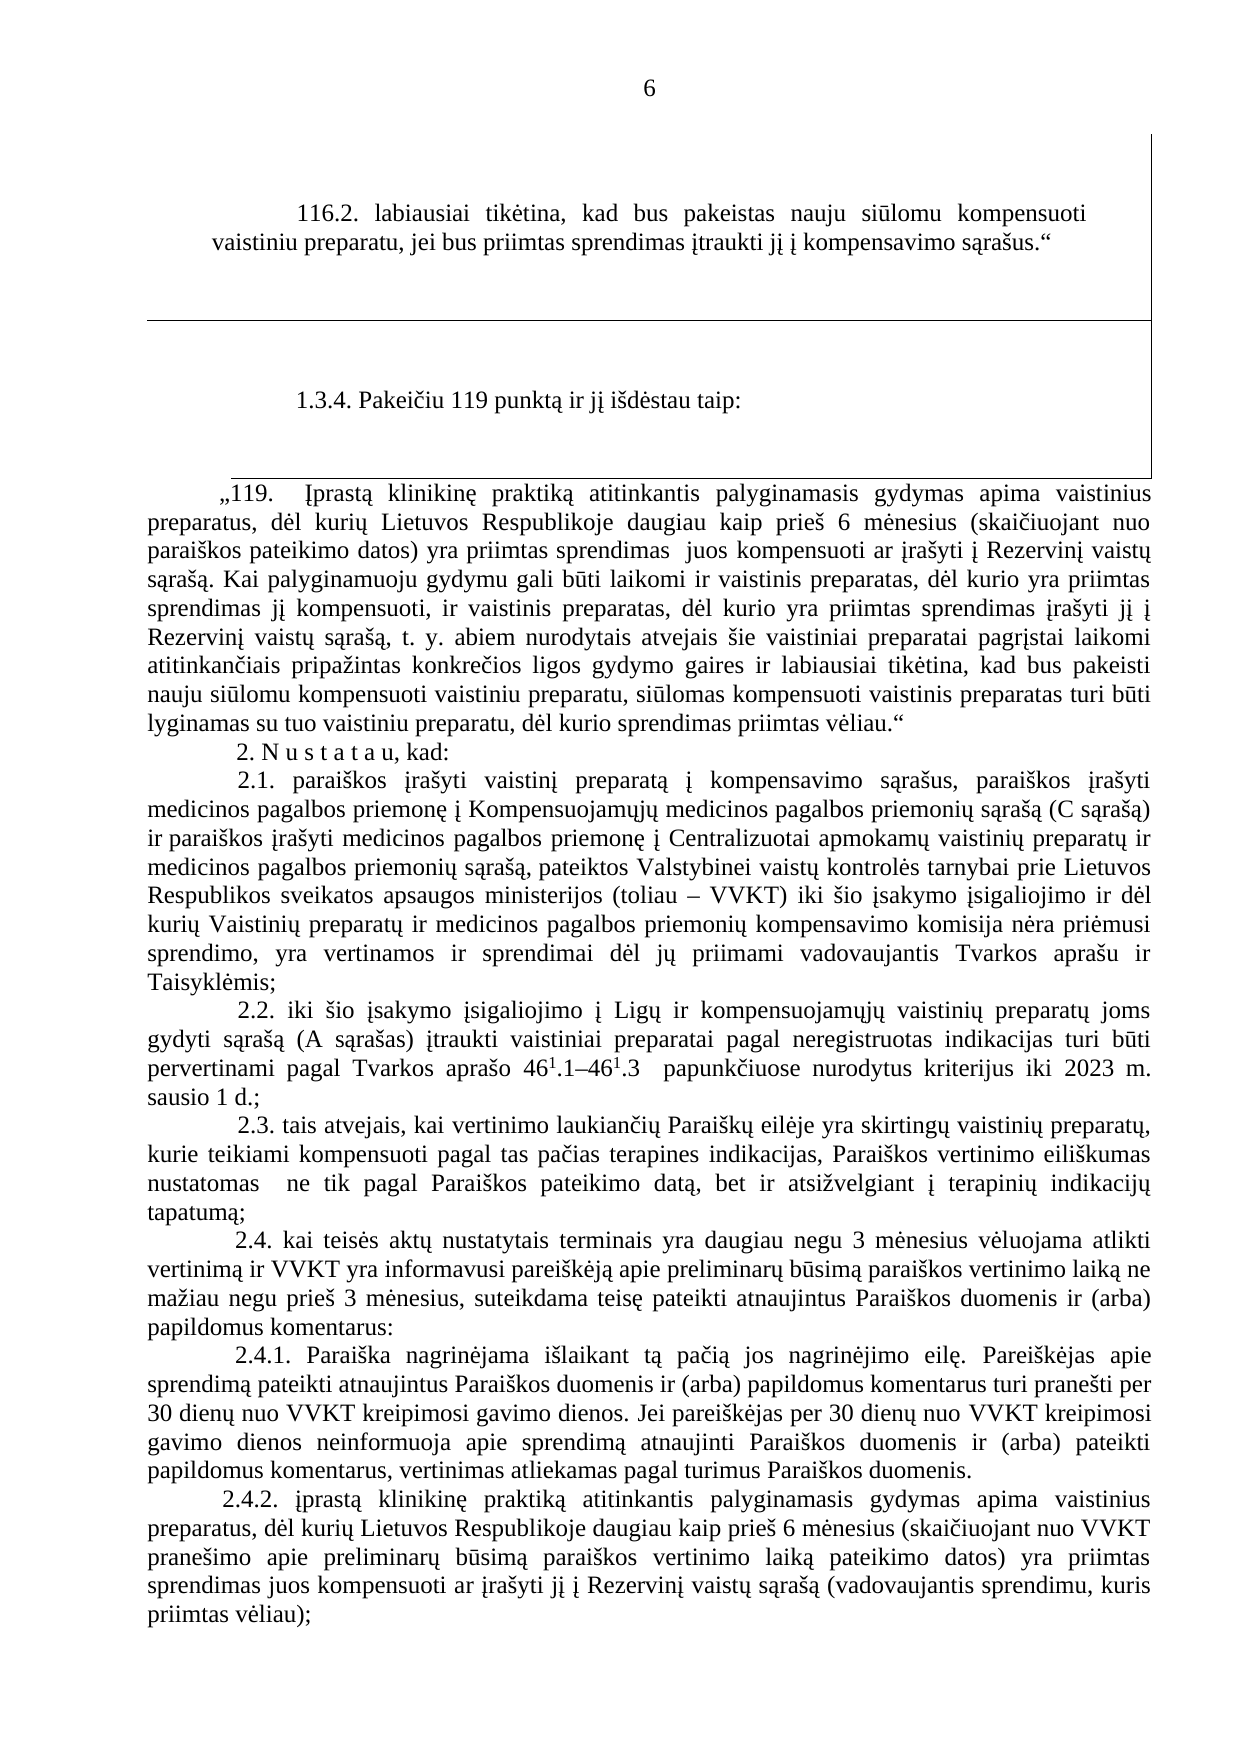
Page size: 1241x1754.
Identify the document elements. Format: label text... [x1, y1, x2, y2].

text „119. Įprastą klinikinę praktiką atitinkantis palyginamasis gydymas apima vaistinius preparatus, dėl kurių Lietuvos Respublikoje daugiau kaip prieš 6 mėnesius (skaičiuojant nuo paraiškos pateikimo datos) yra priimtas sprendimas juos kompensuoti ar įrašyti į Rezervinį vaistų sąrašą. Kai palyginamuoju gydymu gali būti laikomi ir vaistinis preparatas, dėl kurio yra priimtas sprendimas jį kompensuoti, ir vaistinis preparatas, dėl kurio yra priimtas sprendimas įrašyti jį į Rezervinį vaistų sąrašą, t. y. abiem nurodytais atvejais šie vaistiniai preparatai pagrįstai laikomi atitinkančiais pripažintas konkrečios ligos gydymo gaires ir labiausiai tikėtina, kad bus pakeisti nauju siūlomu kompensuoti vaistiniu preparatu, siūlomas kompensuoti vaistinis preparatas turi būti lyginamas su tuo vaistiniu preparatu, dėl kurio sprendimas priimtas vėliau.“ [147, 478, 1152, 737]
text 2.1. paraiškos įrašyti vaistinį preparatą į kompensavimo sąrašus, paraiškos įrašyti medicinos pagalbos priemonę į Kompensuojamųjų medicinos pagalbos priemonių sąrašą (C sąrašą) ir paraiškos įrašyti medicinos pagalbos priemonę į Centralizuotai apmokamų vaistinių preparatų ir medicinos pagalbos priemonių sąrašą, pateiktos Valstybinei vaistų kontrolės tarnybai prie Lietuvos Respublikos sveikatos apsaugos ministerijos (toliau – VVKT) iki šio įsakymo įsigaliojimo ir dėl kurių Vaistinių preparatų ir medicinos pagalbos priemonių kompensavimo komisija nėra priėmusi sprendimo, yra vertinamos ir sprendimai dėl jų priimami vadovaujantis Tvarkos aprašu ir Taisyklėmis; [147, 766, 1152, 996]
text 2.3. tais atvejais, kai vertinimo laukiančių Paraiškų eilėje yra skirtingų vaistinių preparatų, kurie teikiami kompensuoti pagal tas pačias terapines indikacijas, Paraiškos vertinimo eiliškumas nustatomas ne tik pagal Paraiškos pateikimo datą, bet ir atsižvelgiant į terapinių indikacijų tapatumą; [147, 1111, 1152, 1226]
text 2.4.1. Paraiška nagrinėjama išlaikant tą pačią jos nagrinėjimo eilę. Pareiškėjas apie sprendimą pateikti atnaujintus Paraiškos duomenis ir (arba) papildomus komentarus turi pranešti per 30 dienų nuo VVKT kreipimosi gavimo dienos. Jei pareiškėjas per 30 dienų nuo VVKT kreipimosi gavimo dienos neinformuoja apie sprendimą atnaujinti Paraiškos duomenis ir (arba) pateikti papildomus komentarus, vertinimas atliekamas pagal turimus Paraiškos duomenis. [147, 1341, 1152, 1484]
text 2.2. iki šio įsakymo įsigaliojimo į Ligų ir kompensuojamųjų vaistinių preparatų joms gydyti sąrašą (A sąrašas) įtraukti vaistiniai preparatai pagal neregistruotas indikacijas turi būti pervertinami pagal Tvarkos aprašo 461.1–461.3 papunkčiuose nurodytus kriterijus iki 2023 m. sausio 1 d.; [147, 996, 1152, 1111]
text 2. N u s t a t a u, kad: [184, 737, 1152, 766]
text 2.4. kai teisės aktų nustatytais terminais yra daugiau negu 3 mėnesius vėluojama atlikti vertinimą ir VVKT yra informavusi pareiškėją apie preliminarų būsimą paraiškos vertinimo laiką ne mažiau negu prieš 3 mėnesius, suteikdama teisę pateikti atnaujintus Paraiškos duomenis ir (arba) papildomus komentarus: [147, 1226, 1152, 1341]
text 116.2. labiausiai tikėtina, kad bus pakeistas nauju siūlomu kompensuoti vaistiniu preparatu, jei bus priimtas sprendimas įtraukti jį į kompensavimo sąrašus.“ [147, 133, 1152, 320]
text 1.3.4. Pakeičiu 119 punktą ir jį išdėstau taip: [231, 320, 1151, 478]
text 2.4.2. įprastą klinikinę praktiką atitinkantis palyginamasis gydymas apima vaistinius preparatus, dėl kurių Lietuvos Respublikoje daugiau kaip prieš 6 mėnesius (skaičiuojant nuo VVKT pranešimo apie preliminarų būsimą paraiškos vertinimo laiką pateikimo datos) yra priimtas sprendimas juos kompensuoti ar įrašyti jį į Rezervinį vaistų sąrašą (vadovaujantis sprendimu, kuris priimtas vėliau); [147, 1484, 1152, 1628]
